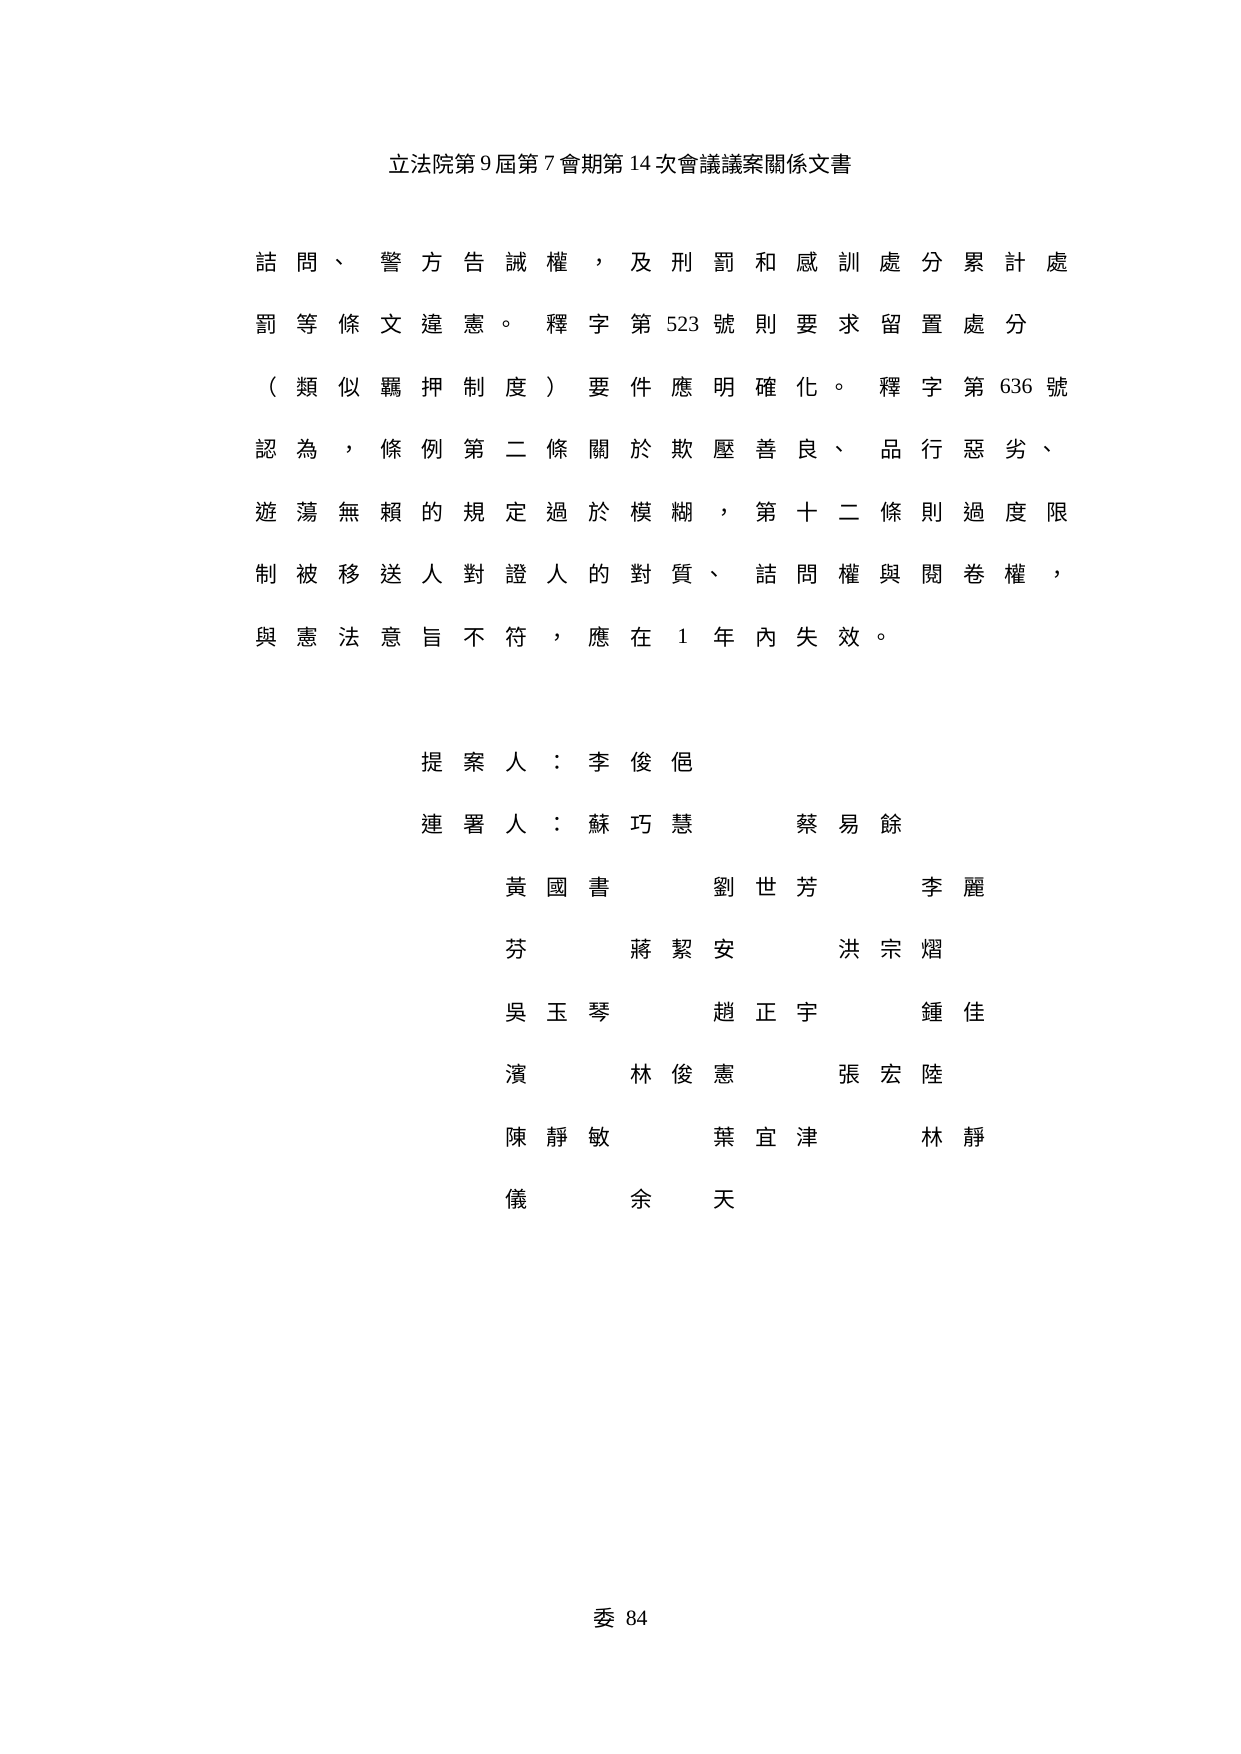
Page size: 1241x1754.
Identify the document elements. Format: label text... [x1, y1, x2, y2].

text 提案人：李俊俋 [403, 719, 1012, 781]
text 詰問、警方告誡權，及刑罰和感訓處分累計處罰等條文違憲。釋字第523號則要求留置處分（類似羈押制度）要件應明確化。釋字第636號認為，條例第二條關於欺壓善良、品行惡劣、遊蕩無賴的規定過於模糊，第十二條則過度限制被移送人對證人的對質、詰問權與閱卷權，與憲法意旨不符，應在1年內失效。 [184, 219, 1078, 656]
text 連署人：蘇巧慧 蔡易餘 黃國書 劉世芳 李麗芬 蔣絜安 洪宗熠 吳玉琴 趙正宇 鍾佳濱 林俊憲 張宏陸 陳靜敏 葉宜津 林靜儀 余 天 [403, 781, 1012, 1219]
